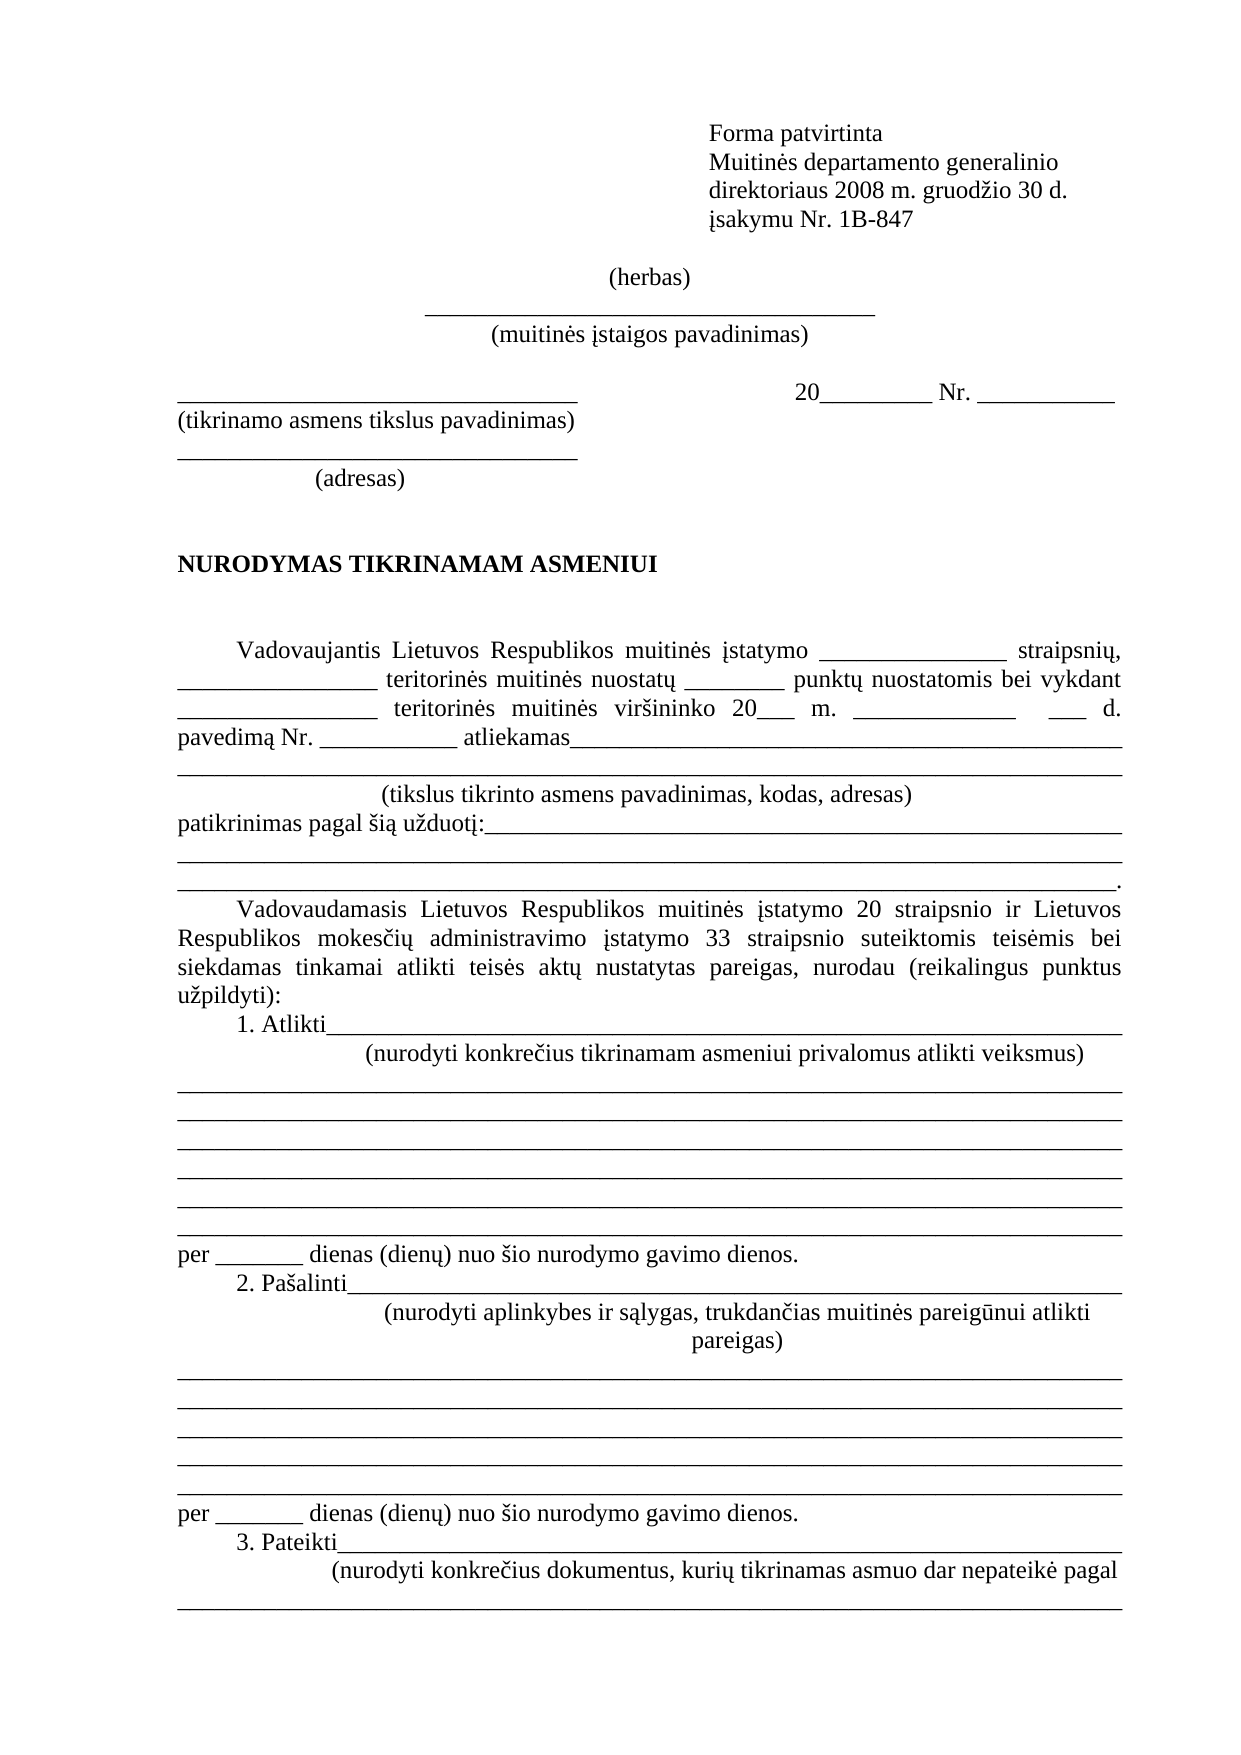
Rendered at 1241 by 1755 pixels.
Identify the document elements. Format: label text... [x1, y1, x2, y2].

text Vadovaudamasis Lietuvos Respublikos muitinės įstatymo 20 straipsnio ir Lietuvos Respublikos mokesčių administravimo įstatymo 33 straipsnio suteiktomis teisėmis bei siekdamas tinkamai atlikti teisės aktų nustatytas pareigas, nurodau (reikalingus punktus užpildyti): [177, 894, 1122, 1009]
text _ [177, 837, 1122, 862]
text _ [177, 1153, 1122, 1178]
text ________________________________ 20_________ Nr. ___________ [177, 377, 1122, 406]
text patikrinimas pagal šią užduotį: [177, 808, 1122, 837]
text ________________________________ [177, 434, 690, 463]
text _ [177, 1412, 1122, 1437]
text _ [177, 1584, 1122, 1609]
text (adresas) [315, 463, 690, 492]
text Forma patvirtinta [709, 118, 1122, 147]
text _ [177, 1124, 1122, 1149]
text _ [177, 1441, 1122, 1465]
text (nurodyti aplinkybes ir sąlygas, trukdančias muitinės pareigūnui atlikti pareigas) [352, 1297, 1122, 1354]
text _ [177, 1211, 1122, 1235]
text _ [177, 751, 1122, 775]
text ____________________________________ [177, 291, 1122, 319]
text (muitinės įstaigos pavadinimas) [177, 319, 1122, 348]
text 1. Atlikti [177, 1009, 1122, 1038]
text _ [177, 1469, 1122, 1494]
text (nurodyti konkrečius tikrinamam asmeniui privalomus atlikti veiksmus) [327, 1038, 1122, 1067]
text NURODYMAS TIKRINAMAM ASMENIUI [177, 549, 1122, 578]
text _ . [177, 866, 1122, 894]
text _ [177, 1354, 1122, 1379]
text 3. Pateikti [177, 1527, 1122, 1556]
text _ [177, 1067, 1122, 1092]
text _ [177, 1096, 1122, 1120]
text _ [177, 1182, 1122, 1207]
text (tikslus tikrinto asmens pavadinimas, kodas, adresas) [177, 779, 1122, 808]
text per _______ dienas (dienų) nuo šio nurodymo gavimo dienos. [177, 1239, 1122, 1268]
text Vadovaujantis Lietuvos Respublikos muitinės įstatymo _______________ straipsnių, ________________ teritorinės muitinės nuostatų ________ punktų nuostatomis bei vykdant ________________ teritorinės muitinės viršininko 20___ m. _____________ ___ d. pavedimą Nr. ___________ atliekamas [177, 636, 1122, 751]
text įsakymu Nr. 1B-847 [177, 204, 1122, 233]
text (tikrinamo asmens tikslus pavadinimas) [177, 406, 690, 434]
text (herbas) [177, 262, 1122, 291]
text (nurodyti konkrečius dokumentus, kurių tikrinamas asmuo dar nepateikė pagal [327, 1556, 1122, 1584]
text _ [177, 1383, 1122, 1408]
text Muitinės departamento generalinio [177, 147, 1122, 176]
text 2. Pašalinti [177, 1268, 1122, 1297]
text direktoriaus 2008 m. gruodžio 30 d. [177, 176, 1122, 204]
text per _______ dienas (dienų) nuo šio nurodymo gavimo dienos. [177, 1498, 1122, 1527]
